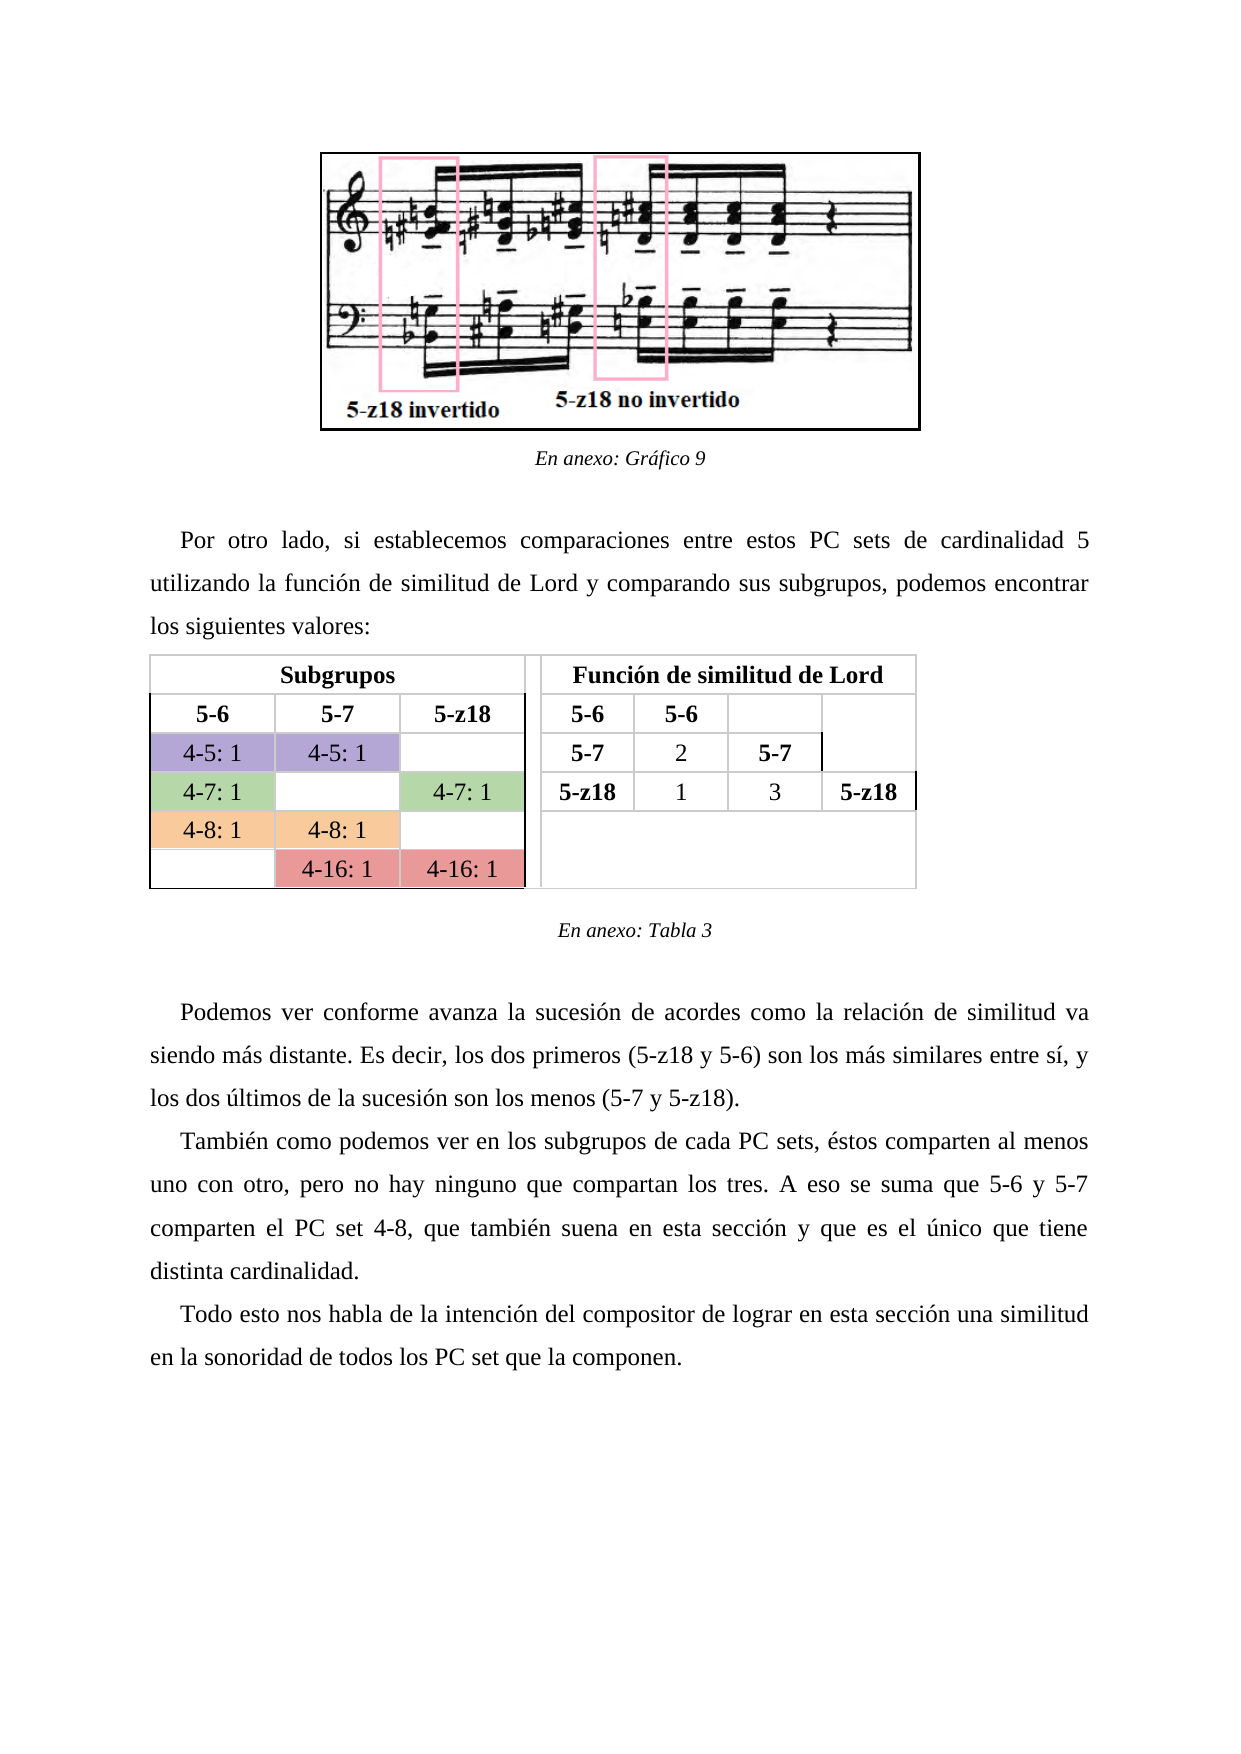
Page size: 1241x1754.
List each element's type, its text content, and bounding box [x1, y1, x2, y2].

table_cell [823, 695, 915, 771]
table_cell 1 [635, 773, 727, 810]
table_cell [401, 734, 524, 771]
table_header [526, 656, 540, 887]
table_cell [151, 850, 274, 887]
table_cell 4-16: 1 [401, 850, 524, 887]
table_cell 4-5: 1 [151, 734, 274, 771]
text Todo esto nos habla de la intención del compositor de lograr en esta sección una similitud en la sonoridad de todos los PC set que la componen. [150, 1299, 1090, 1371]
table_cell [401, 812, 524, 848]
table_cell 5-6 [635, 695, 727, 732]
text Podemos ver conforme avanza la sucesión de acordes como la relación de similitud va siendo más distante. Es decir, los dos primeros (5-z18 y 5-6) son los más similares entre sí, y los dos últimos de la sucesión son los menos (5-7 y 5-z18). [150, 997, 1090, 1112]
picture [322, 154, 918, 428]
text En anexo: Gráfico 9 [150, 446, 1090, 470]
text Por otro lado, si establecemos comparaciones entre estos PC sets de cardinalidad 5 utilizando la función de similitud de Lord y comparando sus subgrupos, podemos encontrar los siguientes valores: [150, 525, 1090, 640]
table_cell 4-8: 1 [151, 812, 274, 848]
table_cell 4-5: 1 [276, 734, 399, 771]
table_cell 5-z18 [401, 695, 524, 732]
table_cell 3 [729, 773, 821, 810]
table_cell 4-8: 1 [276, 812, 399, 848]
table_cell 4-7: 1 [151, 773, 274, 810]
table_cell 5-6 [151, 695, 274, 732]
table_cell 5-7 [276, 695, 399, 732]
table_cell 4-7: 1 [401, 773, 524, 810]
table_header Subgrupos [151, 656, 524, 693]
table_cell [542, 812, 915, 887]
table_cell 2 [635, 734, 727, 771]
table_cell [276, 773, 399, 810]
table_cell 5-7 [542, 734, 633, 771]
table_cell 5-z18 [542, 773, 633, 810]
table_cell 5-6 [542, 695, 633, 732]
table_cell 4-16: 1 [276, 850, 399, 887]
table_cell 5-z18 [823, 773, 915, 810]
text También como podemos ver en los subgrupos de cada PC sets, éstos comparten al menos uno con otro, pero no hay ninguno que compartan los tres. A eso se suma que 5-6 y 5-7 comparten el PC set 4-8, que también suena en esta sección y que es el único que tiene distinta cardinalidad. [150, 1126, 1090, 1284]
text En anexo: Tabla 3 [150, 918, 1090, 942]
table_cell [729, 695, 821, 732]
table_cell 5-7 [729, 734, 821, 771]
table_header Función de similitud de Lord [542, 656, 915, 693]
